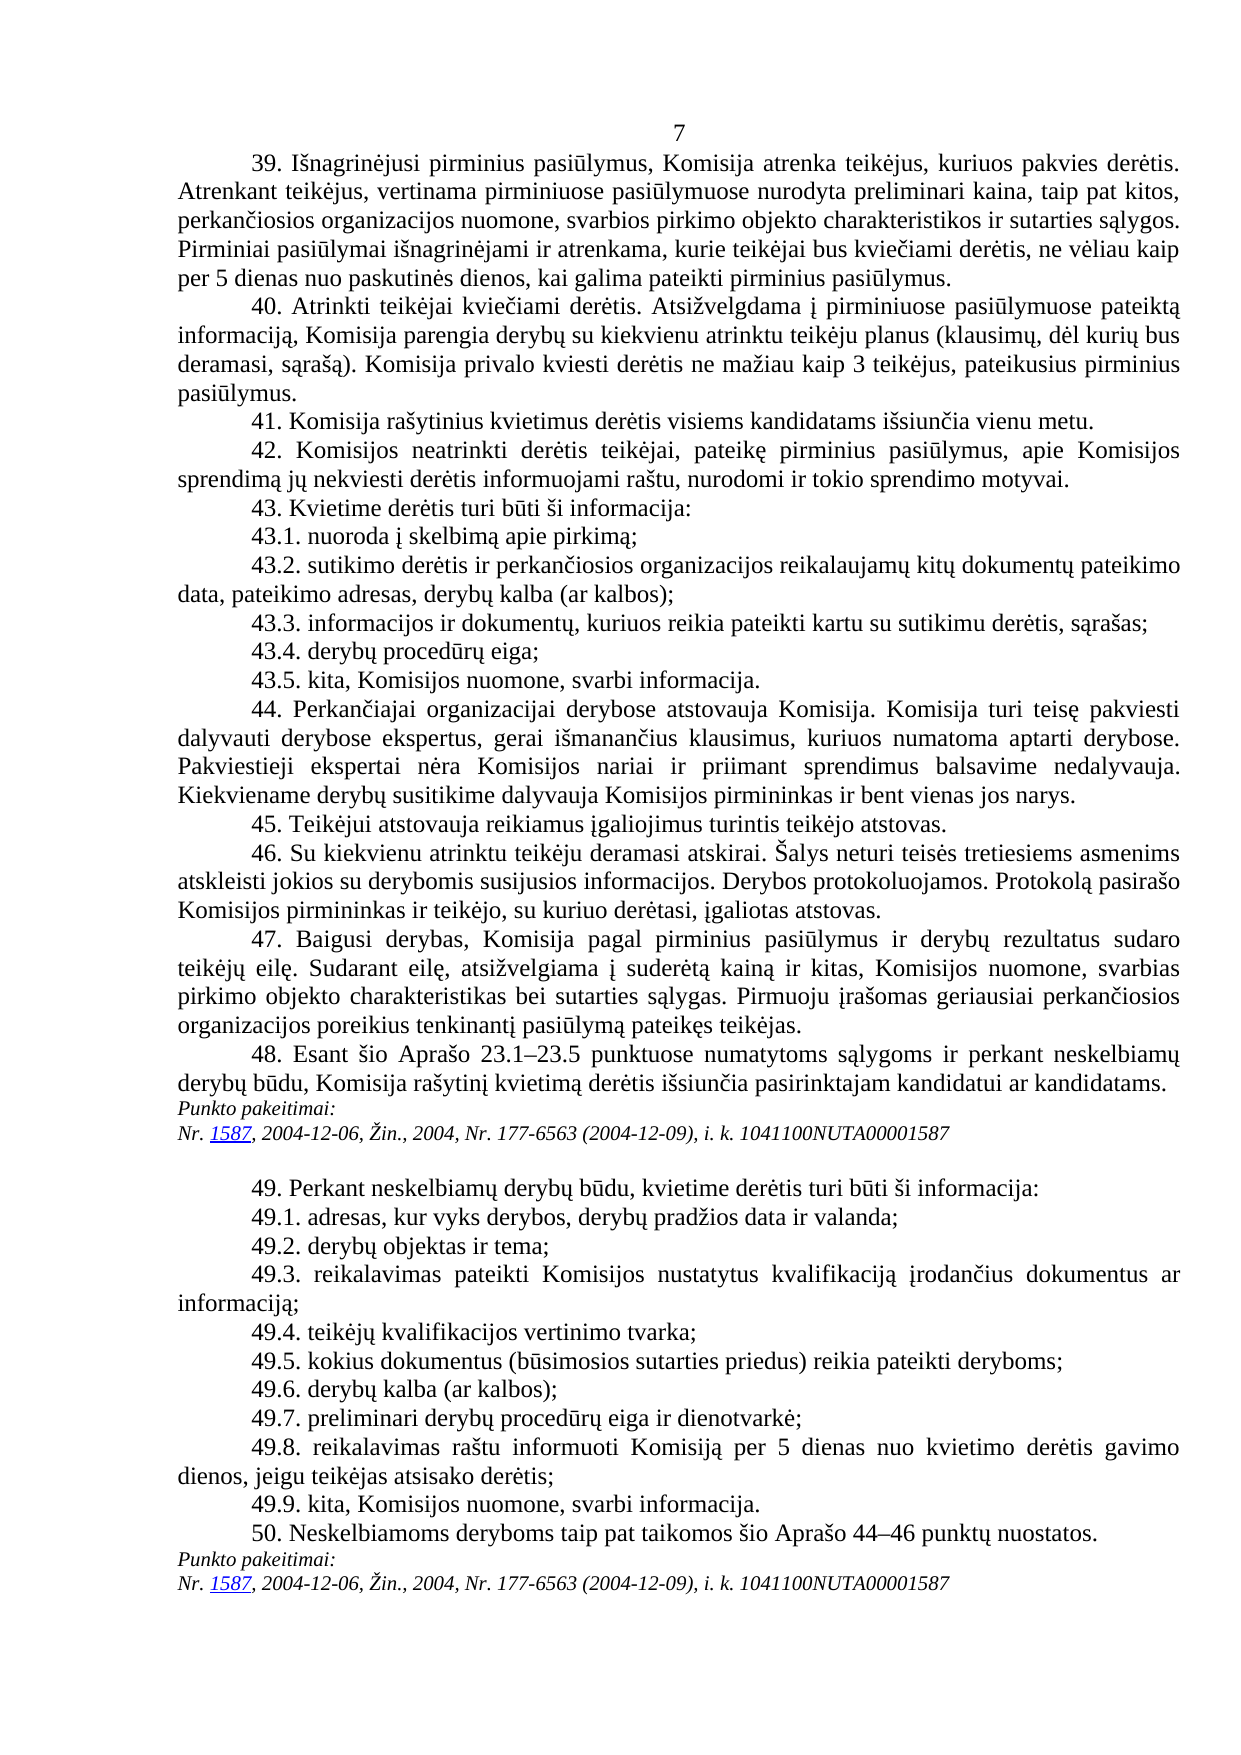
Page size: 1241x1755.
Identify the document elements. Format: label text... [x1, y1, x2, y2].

text 43.4. derybų procedūrų eiga; [177, 636, 1181, 665]
text 49.4. teikėjų kvalifikacijos vertinimo tvarka; [177, 1317, 1181, 1346]
text 49.8. reikalavimas raštu informuoti Komisiją per 5 dienas nuo kvietimo derėtis gavimo dienos, jeigu teikėjas atsisako derėtis; [177, 1432, 1181, 1489]
text 44. Perkančiajai organizacijai derybose atstovauja Komisija. Komisija turi teisę pakviesti dalyvauti derybose ekspertus, gerai išmanančius klausimus, kuriuos numatoma aptarti derybose. Pakviestieji ekspertai nėra Komisijos nariai ir priimant sprendimus balsavime nedalyvauja. Kiekviename derybų susitikime dalyvauja Komisijos pirmininkas ir bent vienas jos narys. [177, 694, 1181, 809]
text 49. Perkant neskelbiamų derybų būdu, kvietime derėtis turi būti ši informacija: [177, 1173, 1181, 1202]
text 50. Neskelbiamoms deryboms taip pat taikomos šio Aprašo 44–46 punktų nuostatos. [177, 1518, 1181, 1547]
text Punkto pakeitimai: [177, 1547, 1181, 1571]
text Nr. 1587, 2004-12-06, Žin., 2004, Nr. 177-6563 (2004-12-09), i. k. 1041100NUTA00001587 [177, 1571, 1181, 1595]
text 41. Komisija rašytinius kvietimus derėtis visiems kandidatams išsiunčia vienu metu. [177, 406, 1181, 435]
text 49.3. reikalavimas pateikti Komisijos nustatytus kvalifikaciją įrodančius dokumentus ar informaciją; [177, 1259, 1181, 1317]
text 49.2. derybų objektas ir tema; [177, 1231, 1181, 1259]
text 49.9. kita, Komisijos nuomone, svarbi informacija. [177, 1489, 1181, 1518]
text 46. Su kiekvienu atrinktu teikėju deramasi atskirai. Šalys neturi teisės tretiesiems asmenims atskleisti jokios su derybomis susijusios informacijos. Derybos protokoluojamos. Protokolą pasirašo Komisijos pirmininkas ir teikėjo, su kuriuo derėtasi, įgaliotas atstovas. [177, 838, 1181, 924]
text 49.7. preliminari derybų procedūrų eiga ir dienotvarkė; [177, 1403, 1181, 1432]
text 48. Esant šio Aprašo 23.1–23.5 punktuose numatytoms sąlygoms ir perkant neskelbiamų derybų būdu, Komisija rašytinį kvietimą derėtis išsiunčia pasirinktajam kandidatui ar kandidatams. [177, 1039, 1181, 1096]
text 49.5. kokius dokumentus (būsimosios sutarties priedus) reikia pateikti deryboms; [177, 1346, 1181, 1374]
text 49.6. derybų kalba (ar kalbos); [177, 1374, 1181, 1403]
text Punkto pakeitimai: [177, 1096, 1181, 1120]
text 49.1. adresas, kur vyks derybos, derybų pradžios data ir valanda; [177, 1202, 1181, 1231]
text 43. Kvietime derėtis turi būti ši informacija: [177, 493, 1181, 521]
text 45. Teikėjui atstovauja reikiamus įgaliojimus turintis teikėjo atstovas. [177, 809, 1181, 838]
text 40. Atrinkti teikėjai kviečiami derėtis. Atsižvelgdama į pirminiuose pasiūlymuose pateiktą informaciją, Komisija parengia derybų su kiekvienu atrinktu teikėju planus (klausimų, dėl kurių bus deramasi, sąrašą). Komisija privalo kviesti derėtis ne mažiau kaip 3 teikėjus, pateikusius pirminius pasiūlymus. [177, 291, 1181, 406]
text 43.1. nuoroda į skelbimą apie pirkimą; [177, 521, 1181, 550]
text Nr. 1587, 2004-12-06, Žin., 2004, Nr. 177-6563 (2004-12-09), i. k. 1041100NUTA00001587 [177, 1120, 1181, 1144]
text 43.5. kita, Komisijos nuomone, svarbi informacija. [177, 665, 1181, 694]
text 43.2. sutikimo derėtis ir perkančiosios organizacijos reikalaujamų kitų dokumentų pateikimo data, pateikimo adresas, derybų kalba (ar kalbos); [177, 550, 1181, 608]
text 42. Komisijos neatrinkti derėtis teikėjai, pateikę pirminius pasiūlymus, apie Komisijos sprendimą jų nekviesti derėtis informuojami raštu, nurodomi ir tokio sprendimo motyvai. [177, 435, 1181, 493]
text 39. Išnagrinėjusi pirminius pasiūlymus, Komisija atrenka teikėjus, kuriuos pakvies derėtis. Atrenkant teikėjus, vertinama pirminiuose pasiūlymuose nurodyta preliminari kaina, taip pat kitos, perkančiosios organizacijos nuomone, svarbios pirkimo objekto charakteristikos ir sutarties sąlygos. Pirminiai pasiūlymai išnagrinėjami ir atrenkama, kurie teikėjai bus kviečiami derėtis, ne vėliau kaip per 5 dienas nuo paskutinės dienos, kai galima pateikti pirminius pasiūlymus. [177, 148, 1181, 291]
text 47. Baigusi derybas, Komisija pagal pirminius pasiūlymus ir derybų rezultatus sudaro teikėjų eilę. Sudarant eilę, atsižvelgiama į suderėtą kainą ir kitas, Komisijos nuomone, svarbias pirkimo objekto charakteristikas bei sutarties sąlygas. Pirmuoju įrašomas geriausiai perkančiosios organizacijos poreikius tenkinantį pasiūlymą pateikęs teikėjas. [177, 924, 1181, 1039]
text 43.3. informacijos ir dokumentų, kuriuos reikia pateikti kartu su sutikimu derėtis, sąrašas; [177, 608, 1181, 636]
